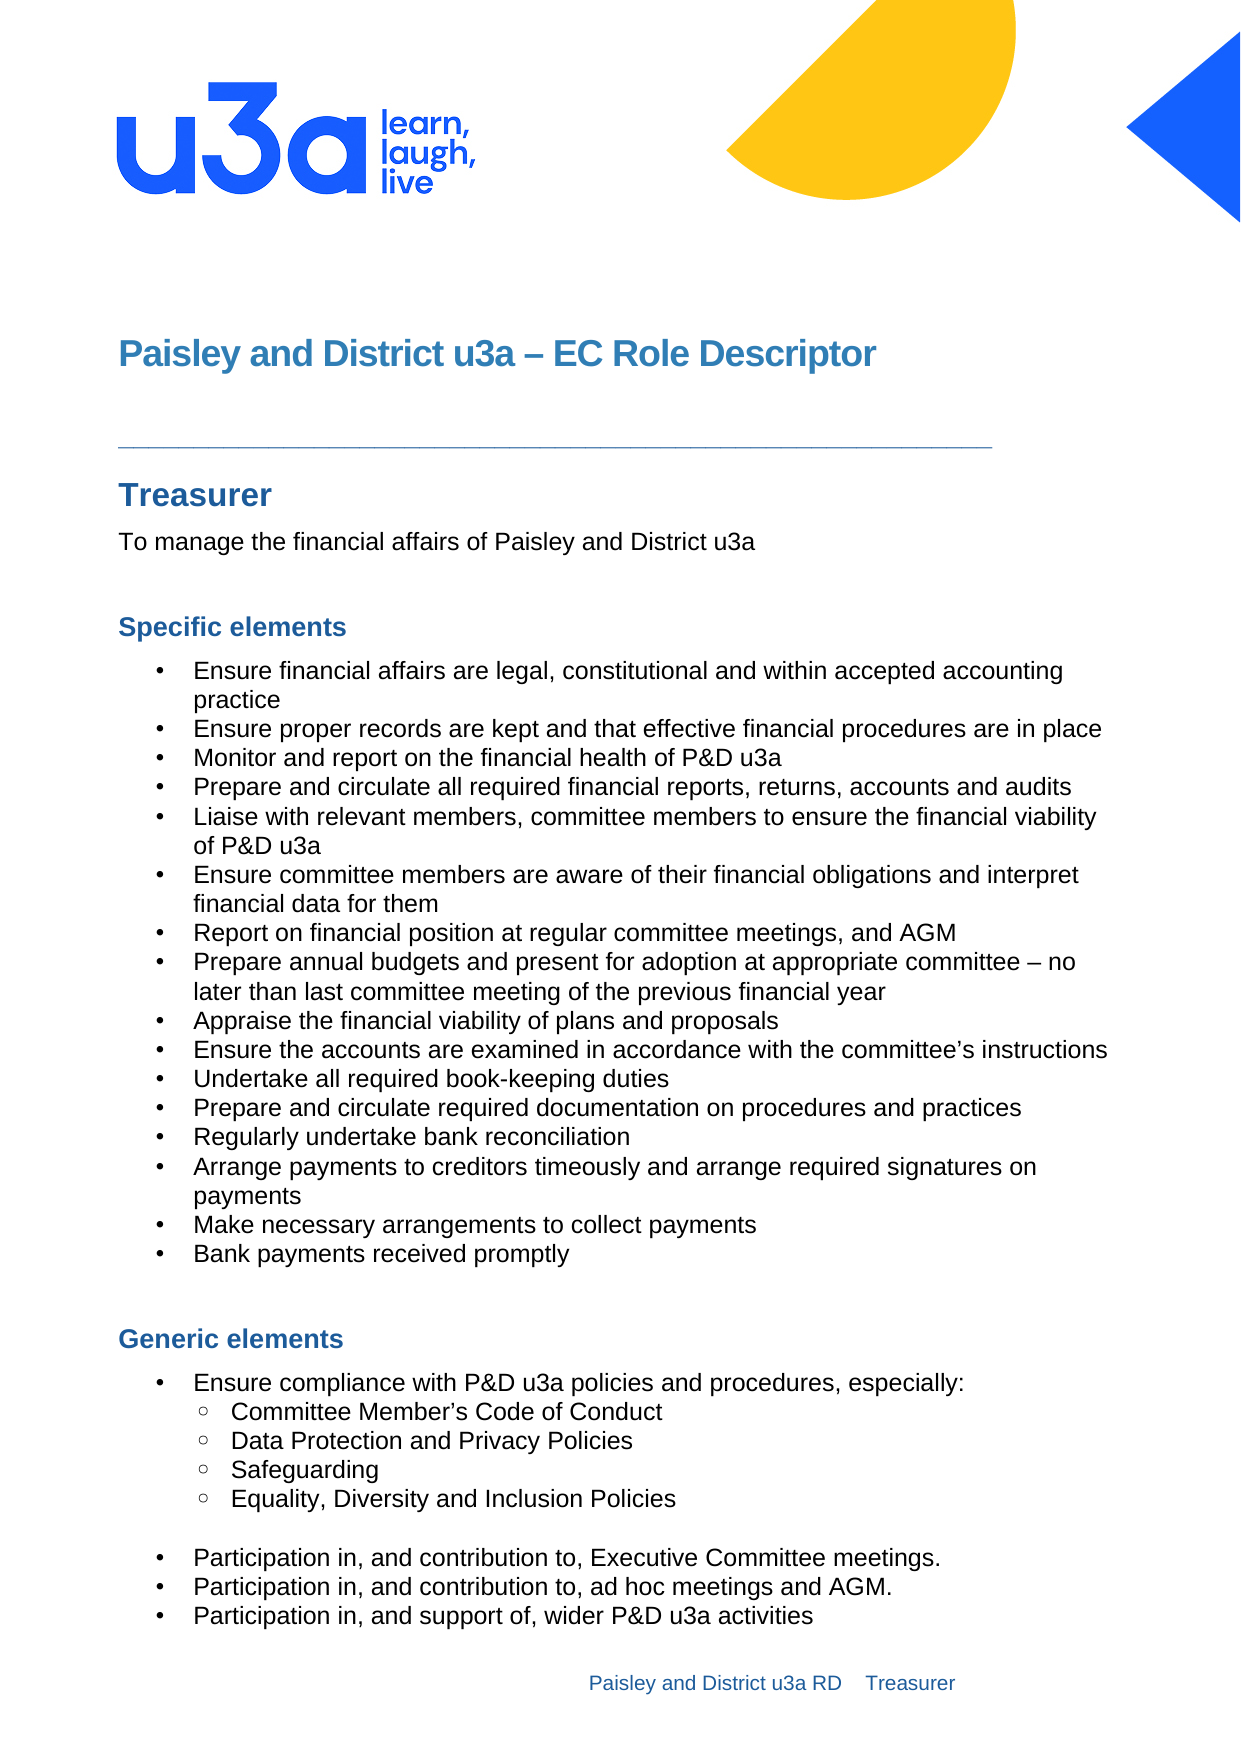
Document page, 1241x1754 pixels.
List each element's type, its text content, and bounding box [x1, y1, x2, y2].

subtitle __________________________________________________________ [118, 418, 1122, 452]
list Participation in, and contribution to, ad hoc meetings and AGM. [156, 1572, 1122, 1601]
list Prepare and circulate all required financial reports, returns, accounts and audits [156, 772, 1122, 802]
list Ensure committee members are aware of their financial obligations and interpret financial data for them [156, 860, 1122, 918]
list Ensure the accounts are examined in accordance with the committee’s instructions [156, 1035, 1122, 1064]
list Equality, Diversity and Inclusion Policies [193, 1484, 1122, 1514]
subtitle Generic elements [118, 1322, 1122, 1355]
list Ensure compliance with P&D u3a policies and procedures, especially: [156, 1368, 1122, 1397]
list Regularly undertake bank reconciliation [156, 1122, 1122, 1152]
list Undertake all required book-keeping duties [156, 1064, 1122, 1093]
list Monitor and report on the financial health of P&D u3a [156, 743, 1122, 772]
list Participation in, and contribution to, Executive Committee meetings. [156, 1543, 1122, 1572]
list Ensure financial affairs are legal, constitutional and within accepted accounting practice [156, 656, 1122, 714]
list Liaise with relevant members, committee members to ensure the financial viability of P&D u3a [156, 802, 1122, 860]
subtitle Treasurer [118, 477, 1122, 514]
list Prepare and circulate required documentation on procedures and practices [156, 1093, 1122, 1122]
text To manage the financial affairs of Paisley and District u3a [118, 527, 1122, 556]
list Bank payments received promptly [156, 1239, 1122, 1268]
list Committee Member’s Code of Conduct [193, 1397, 1122, 1426]
subtitle Specific elements [118, 610, 1122, 643]
list Make necessary arrangements to collect payments [156, 1210, 1122, 1239]
list Report on financial position at regular committee meetings, and AGM [156, 918, 1122, 947]
list Safeguarding [193, 1455, 1122, 1484]
list Participation in, and support of, wider P&D u3a activities [156, 1601, 1122, 1630]
list Data Protection and Privacy Policies [193, 1426, 1122, 1455]
list Appraise the financial viability of plans and proposals [156, 1006, 1122, 1035]
list Arrange payments to creditors timeously and arrange required signatures on payments [156, 1152, 1122, 1210]
list Prepare annual budgets and present for adoption at appropriate committee – no later than last committee meeting of the previous financial year [156, 947, 1122, 1006]
list Ensure proper records are kept and that effective financial procedures are in place [156, 714, 1122, 743]
title Paisley and District u3a – EC Role Descriptor [118, 308, 1122, 381]
